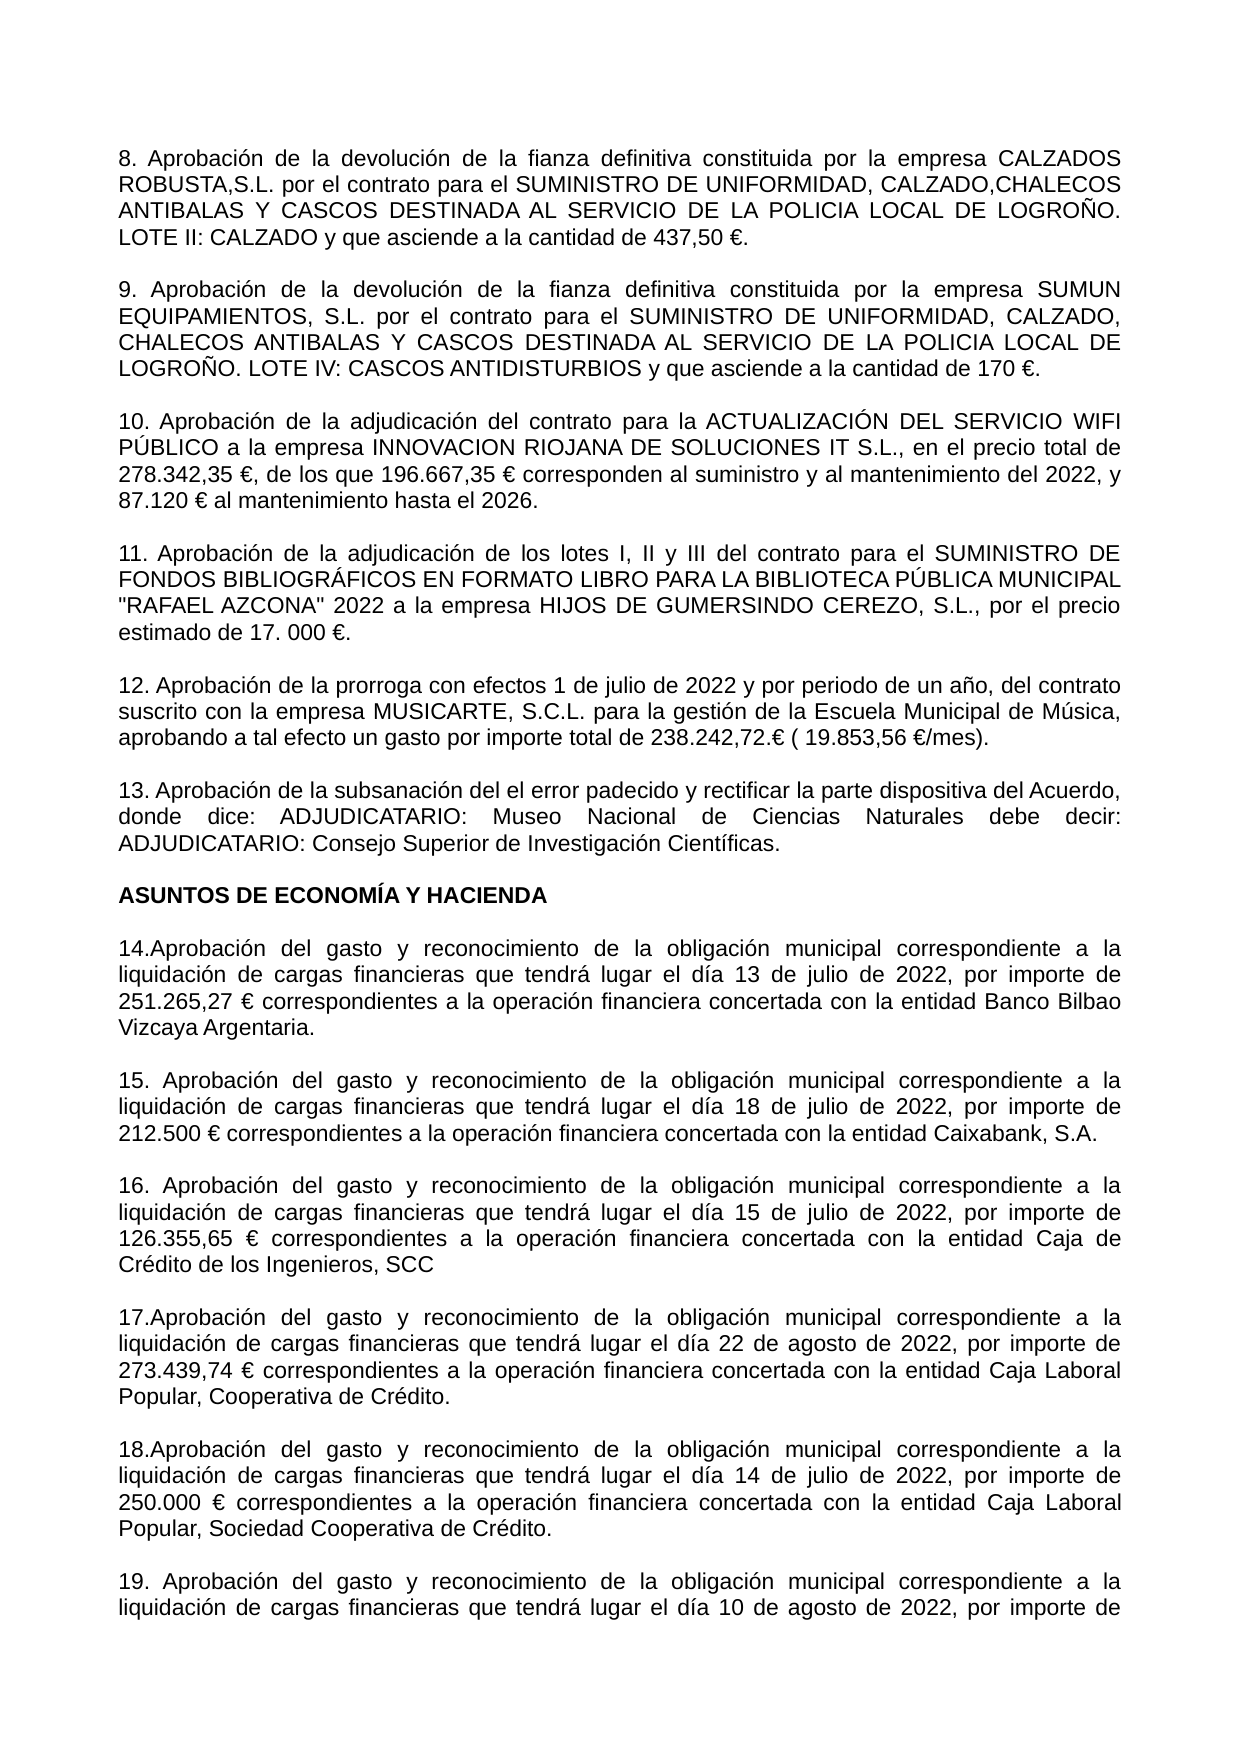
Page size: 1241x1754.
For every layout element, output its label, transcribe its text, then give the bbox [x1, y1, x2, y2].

text 14.Aprobación del gasto y reconocimiento de la obligación municipal correspondiente a la liquidación de cargas financieras que tendrá lugar el día 13 de julio de 2022, por importe de 251.265,27 € correspondientes a la operación financiera concertada con la entidad Banco Bilbao Vizcaya Argentaria. [118, 935, 1122, 1041]
text 12. Aprobación de la prorroga con efectos 1 de julio de 2022 y por periodo de un año, del contrato suscrito con la empresa MUSICARTE, S.C.L. para la gestión de la Escuela Municipal de Música, aprobando a tal efecto un gasto por importe total de 238.242,72.€ ( 19.853,56 €/mes). [118, 672, 1122, 751]
text 11. Aprobación de la adjudicación de los lotes I, II y III del contrato para el SUMINISTRO DE FONDOS BIBLIOGRÁFICOS EN FORMATO LIBRO PARA LA BIBLIOTECA PÚBLICA MUNICIPAL "RAFAEL AZCONA" 2022 a la empresa HIJOS DE GUMERSINDO CEREZO, S.L., por el precio estimado de 17. 000 €. [118, 540, 1122, 645]
text 13. Aprobación de la subsanación del el error padecido y rectificar la parte dispositiva del Acuerdo, donde dice: ADJUDICATARIO: Museo Nacional de Ciencias Naturales debe decir: ADJUDICATARIO: Consejo Superior de Investigación Científicas. [118, 777, 1122, 856]
text 15. Aprobación del gasto y reconocimiento de la obligación municipal correspondiente a la liquidación de cargas financieras que tendrá lugar el día 18 de julio de 2022, por importe de 212.500 € correspondientes a la operación financiera concertada con la entidad Caixabank, S.A. [118, 1067, 1122, 1146]
text 8. Aprobación de la devolución de la fianza definitiva constituida por la empresa CALZADOS ROBUSTA,S.L. por el contrato para el SUMINISTRO DE UNIFORMIDAD, CALZADO,CHALECOS ANTIBALAS Y CASCOS DESTINADA AL SERVICIO DE LA POLICIA LOCAL DE LOGROÑO. LOTE II: CALZADO y que asciende a la cantidad de 437,50 €. [118, 144, 1122, 250]
text 18.Aprobación del gasto y reconocimiento de la obligación municipal correspondiente a la liquidación de cargas financieras que tendrá lugar el día 14 de julio de 2022, por importe de 250.000 € correspondientes a la operación financiera concertada con la entidad Caja Laboral Popular, Sociedad Cooperativa de Crédito. [118, 1436, 1122, 1541]
text 17.Aprobación del gasto y reconocimiento de la obligación municipal correspondiente a la liquidación de cargas financieras que tendrá lugar el día 22 de agosto de 2022, por importe de 273.439,74 € correspondientes a la operación financiera concertada con la entidad Caja Laboral Popular, Cooperativa de Crédito. [118, 1304, 1122, 1409]
text 16. Aprobación del gasto y reconocimiento de la obligación municipal correspondiente a la liquidación de cargas financieras que tendrá lugar el día 15 de julio de 2022, por importe de 126.355,65 € correspondientes a la operación financiera concertada con la entidad Caja de Crédito de los Ingenieros, SCC [118, 1172, 1122, 1278]
text 10. Aprobación de la adjudicación del contrato para la ACTUALIZACIÓN DEL SERVICIO WIFI PÚBLICO a la empresa INNOVACION RIOJANA DE SOLUCIONES IT S.L., en el precio total de 278.342,35 €, de los que 196.667,35 € corresponden al suministro y al mantenimiento del 2022, y 87.120 € al mantenimiento hasta el 2026. [118, 408, 1122, 513]
text 9. Aprobación de la devolución de la fianza definitiva constituida por la empresa SUMUN EQUIPAMIENTOS, S.L. por el contrato para el SUMINISTRO DE UNIFORMIDAD, CALZADO, CHALECOS ANTIBALAS Y CASCOS DESTINADA AL SERVICIO DE LA POLICIA LOCAL DE LOGROÑO. LOTE IV: CASCOS ANTIDISTURBIOS y que asciende a la cantidad de 170 €. [118, 276, 1122, 382]
text 19. Aprobación del gasto y reconocimiento de la obligación municipal correspondiente a la liquidación de cargas financieras que tendrá lugar el día 10 de agosto de 2022, por importe de [118, 1568, 1122, 1620]
text ASUNTOS DE ECONOMÍA Y HACIENDA [118, 882, 1122, 909]
